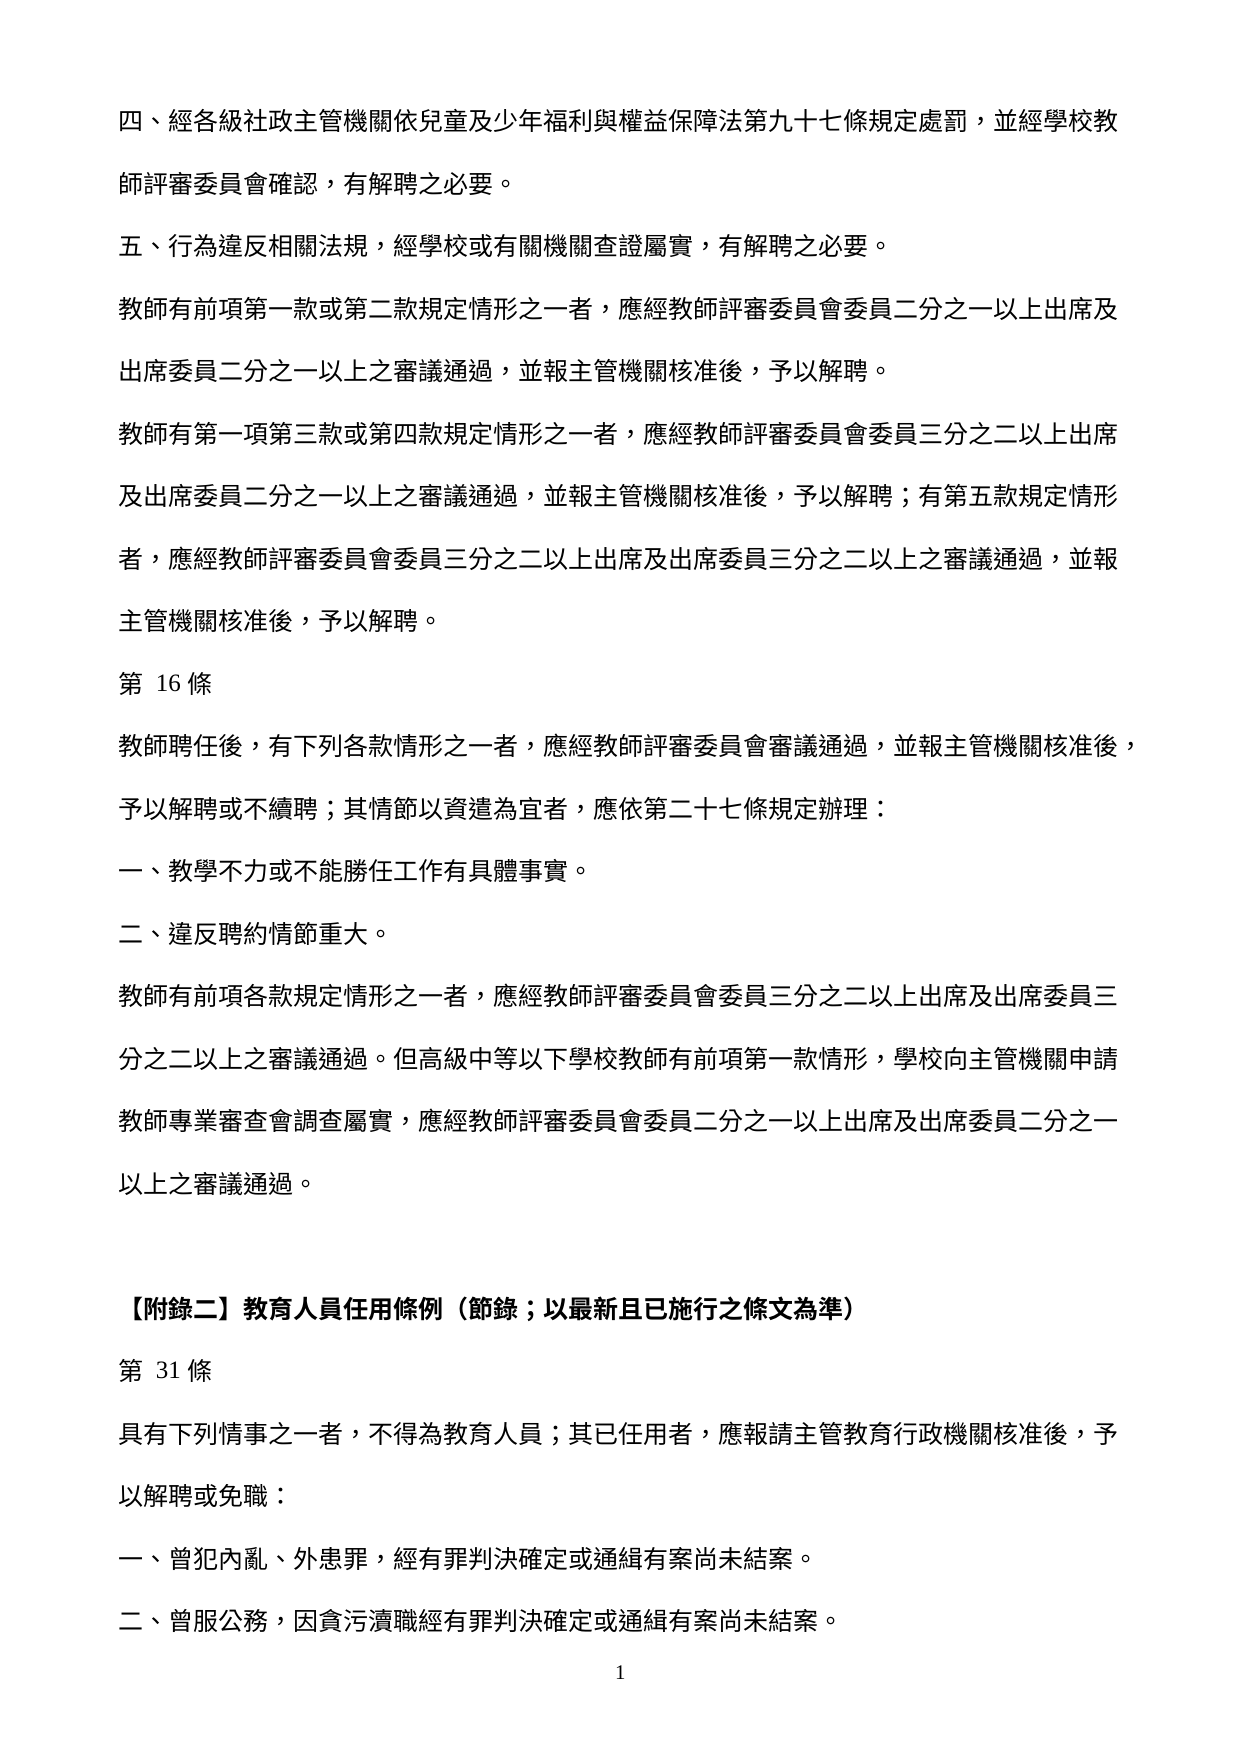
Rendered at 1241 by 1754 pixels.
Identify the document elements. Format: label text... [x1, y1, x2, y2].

text 五、行為違反相關法規，經學校或有關機關查證屬實，有解聘之必要。 [118, 203, 1122, 266]
text 教師有前項第一款或第二款規定情形之一者，應經教師評審委員會委員二分之一以上出席及出席委員二分之一以上之審議通過，並報主管機關核准後，予以解聘。 [118, 266, 1122, 391]
text 二、曾服公務，因貪污瀆職經有罪判決確定或通緝有案尚未結案。 [118, 1578, 1122, 1641]
text 具有下列情事之一者，不得為教育人員；其已任用者，應報請主管教育行政機關核准後，予以解聘或免職： [118, 1391, 1122, 1516]
text 【附錄二】教育人員任用條例（節錄；以最新且已施行之條文為準） [118, 1266, 1122, 1328]
text 一、教學不力或不能勝任工作有具體事實。 [118, 828, 1122, 891]
text 二、違反聘約情節重大。 [118, 891, 1122, 953]
text 教師有第一項第三款或第四款規定情形之一者，應經教師評審委員會委員三分之二以上出席及出席委員二分之一以上之審議通過，並報主管機關核准後，予以解聘；有第五款規定情形者，應經教師評審委員會委員三分之二以上出席及出席委員三分之二以上之審議通過，並報主管機關核准後，予以解聘。 [118, 391, 1122, 641]
text 教師聘任後，有下列各款情形之一者，應經教師評審委員會審議通過，並報主管機關核准後，予以解聘或不續聘；其情節以資遣為宜者，應依第二十七條規定辦理： [118, 703, 1122, 828]
text 一、曾犯內亂、外患罪，經有罪判決確定或通緝有案尚未結案。 [118, 1516, 1122, 1578]
text 四、經各級社政主管機關依兒童及少年福利與權益保障法第九十七條規定處罰，並經學校教師評審委員會確認，有解聘之必要。 [118, 78, 1122, 203]
text 第 16 條 [118, 641, 1122, 703]
text 教師有前項各款規定情形之一者，應經教師評審委員會委員三分之二以上出席及出席委員三分之二以上之審議通過。但高級中等以下學校教師有前項第一款情形，學校向主管機關申請教師專業審查會調查屬實，應經教師評審委員會委員二分之一以上出席及出席委員二分之一以上之審議通過。 [118, 953, 1122, 1203]
text 第 31 條 [118, 1328, 1122, 1391]
